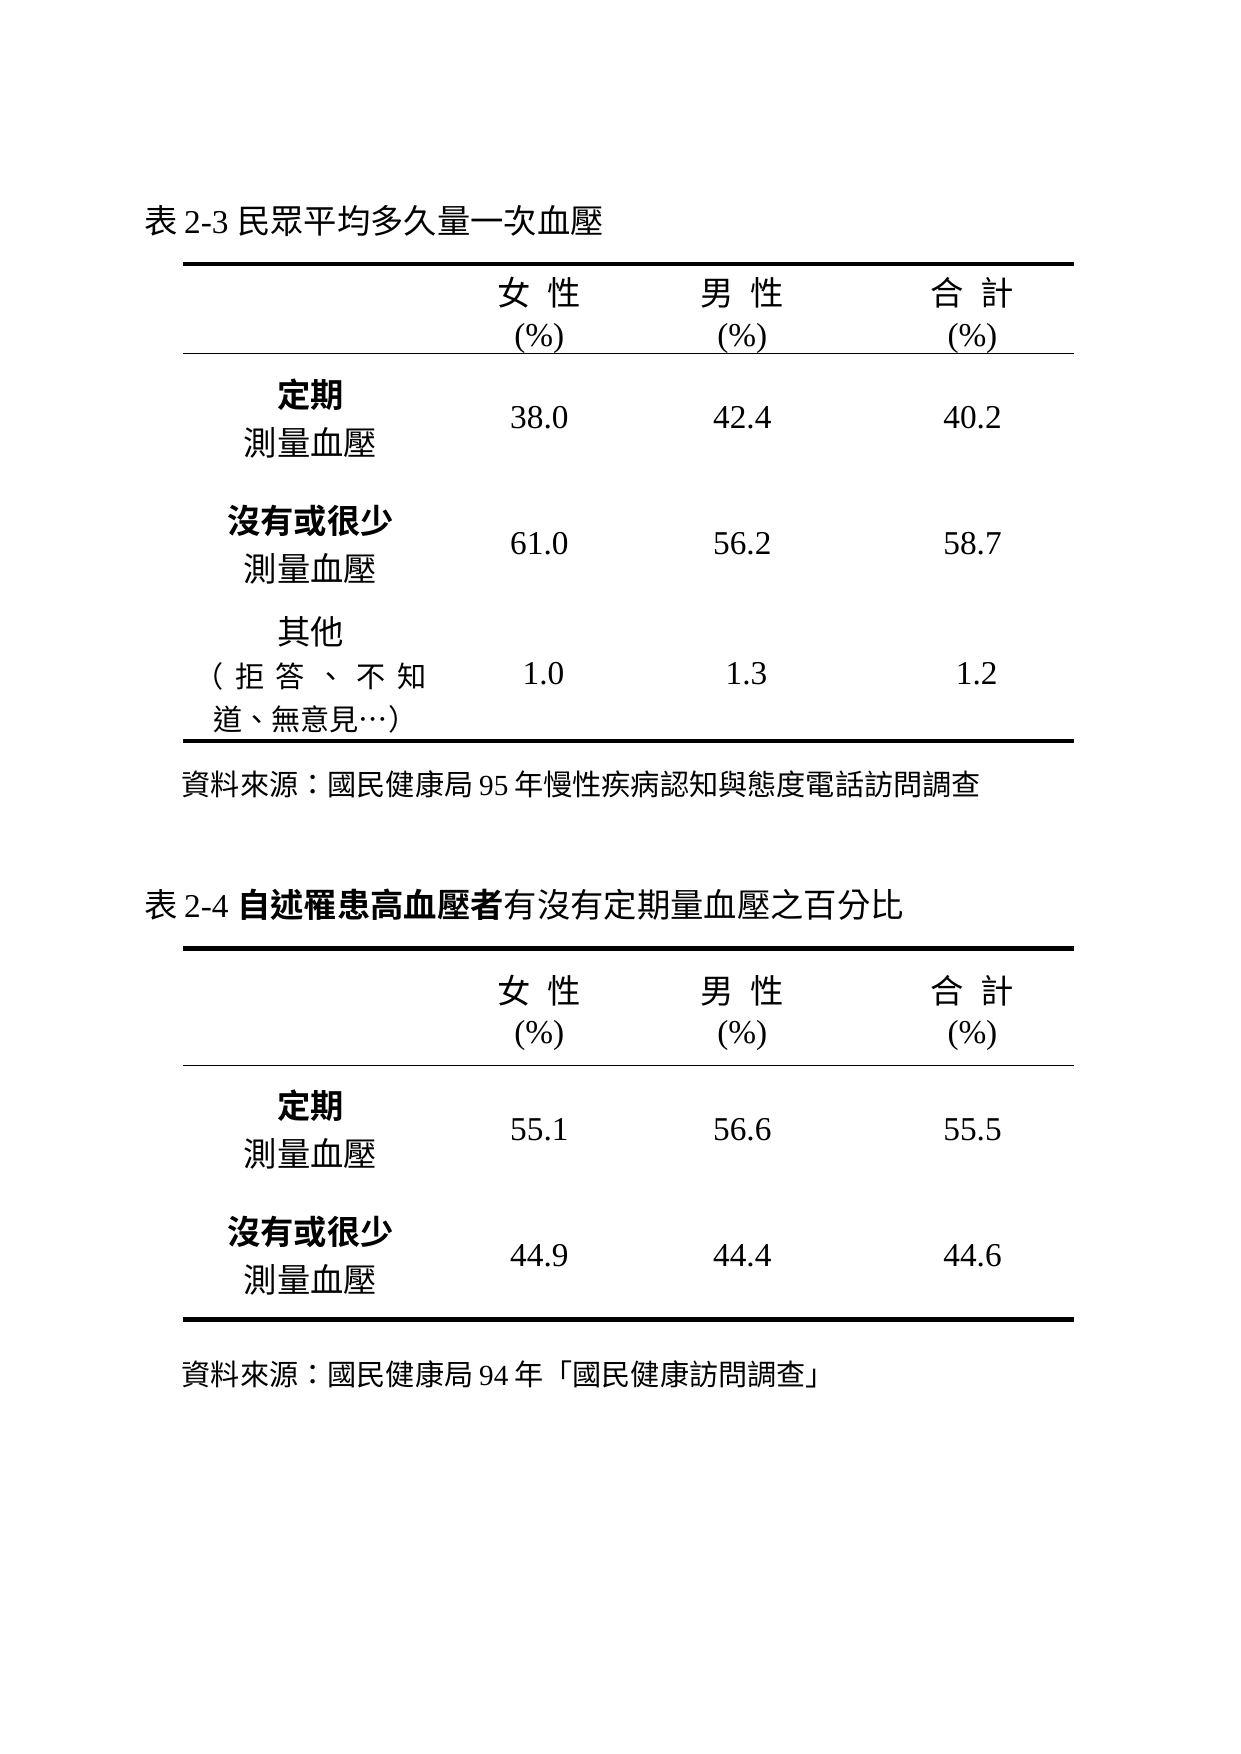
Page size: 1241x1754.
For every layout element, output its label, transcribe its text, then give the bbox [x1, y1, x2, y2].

table_header 男 性 (%) [641, 266, 843, 353]
table_cell 61.0 [438, 480, 641, 606]
table_cell 55.1 [438, 1066, 641, 1191]
text 表2-4 自述罹患高血壓者有沒有定期量血壓之百分比 [144, 879, 1113, 927]
table_cell 沒有或很少 測量血壓 [183, 480, 438, 606]
table_cell [843, 480, 871, 606]
table_cell 56.6 [641, 1066, 843, 1191]
table_cell 58.7 [871, 480, 1074, 606]
table_header 男 性 (%) [641, 951, 843, 1065]
table_header [183, 951, 438, 1065]
table_cell [843, 354, 871, 479]
table_header 合 計 (%) [871, 266, 1074, 353]
table_cell 沒有或很少 測量血壓 [183, 1191, 438, 1317]
text 資料來源：國民健康局94年「國民健康訪問調查」 [181, 1352, 1113, 1394]
table_cell 44.4 [641, 1191, 843, 1317]
table_cell 40.2 [871, 354, 1074, 479]
table_cell 定期 測量血壓 [183, 1066, 438, 1191]
table_cell 42.4 [641, 354, 843, 479]
table_cell 其他 （拒答、不知道、無意見…） [183, 606, 438, 738]
table_cell [843, 1066, 871, 1191]
table_cell 44.6 [871, 1191, 1074, 1317]
table_cell 38.0 [438, 354, 641, 479]
table_cell 44.9 [438, 1191, 641, 1317]
table_cell [843, 1191, 871, 1317]
table_header [183, 266, 438, 353]
table_cell 56.2 [641, 480, 843, 606]
table_header [843, 266, 871, 353]
table_cell 1.2 [871, 606, 1074, 738]
table_header 女 性 (%) [438, 951, 641, 1065]
table_cell 定期 測量血壓 [183, 354, 438, 479]
table_cell 1.3 [641, 606, 843, 738]
table_header 女 性 (%) [438, 266, 641, 353]
table_header [843, 951, 871, 1065]
table_cell 1.0 [438, 606, 641, 738]
table_header 合 計 (%) [871, 951, 1074, 1065]
text 表2-3 民眾平均多久量一次血壓 [144, 195, 1113, 243]
text 資料來源：國民健康局95年慢性疾病認知與態度電話訪問調查 [181, 762, 1113, 804]
table_cell [843, 606, 871, 738]
table_cell 55.5 [871, 1066, 1074, 1191]
